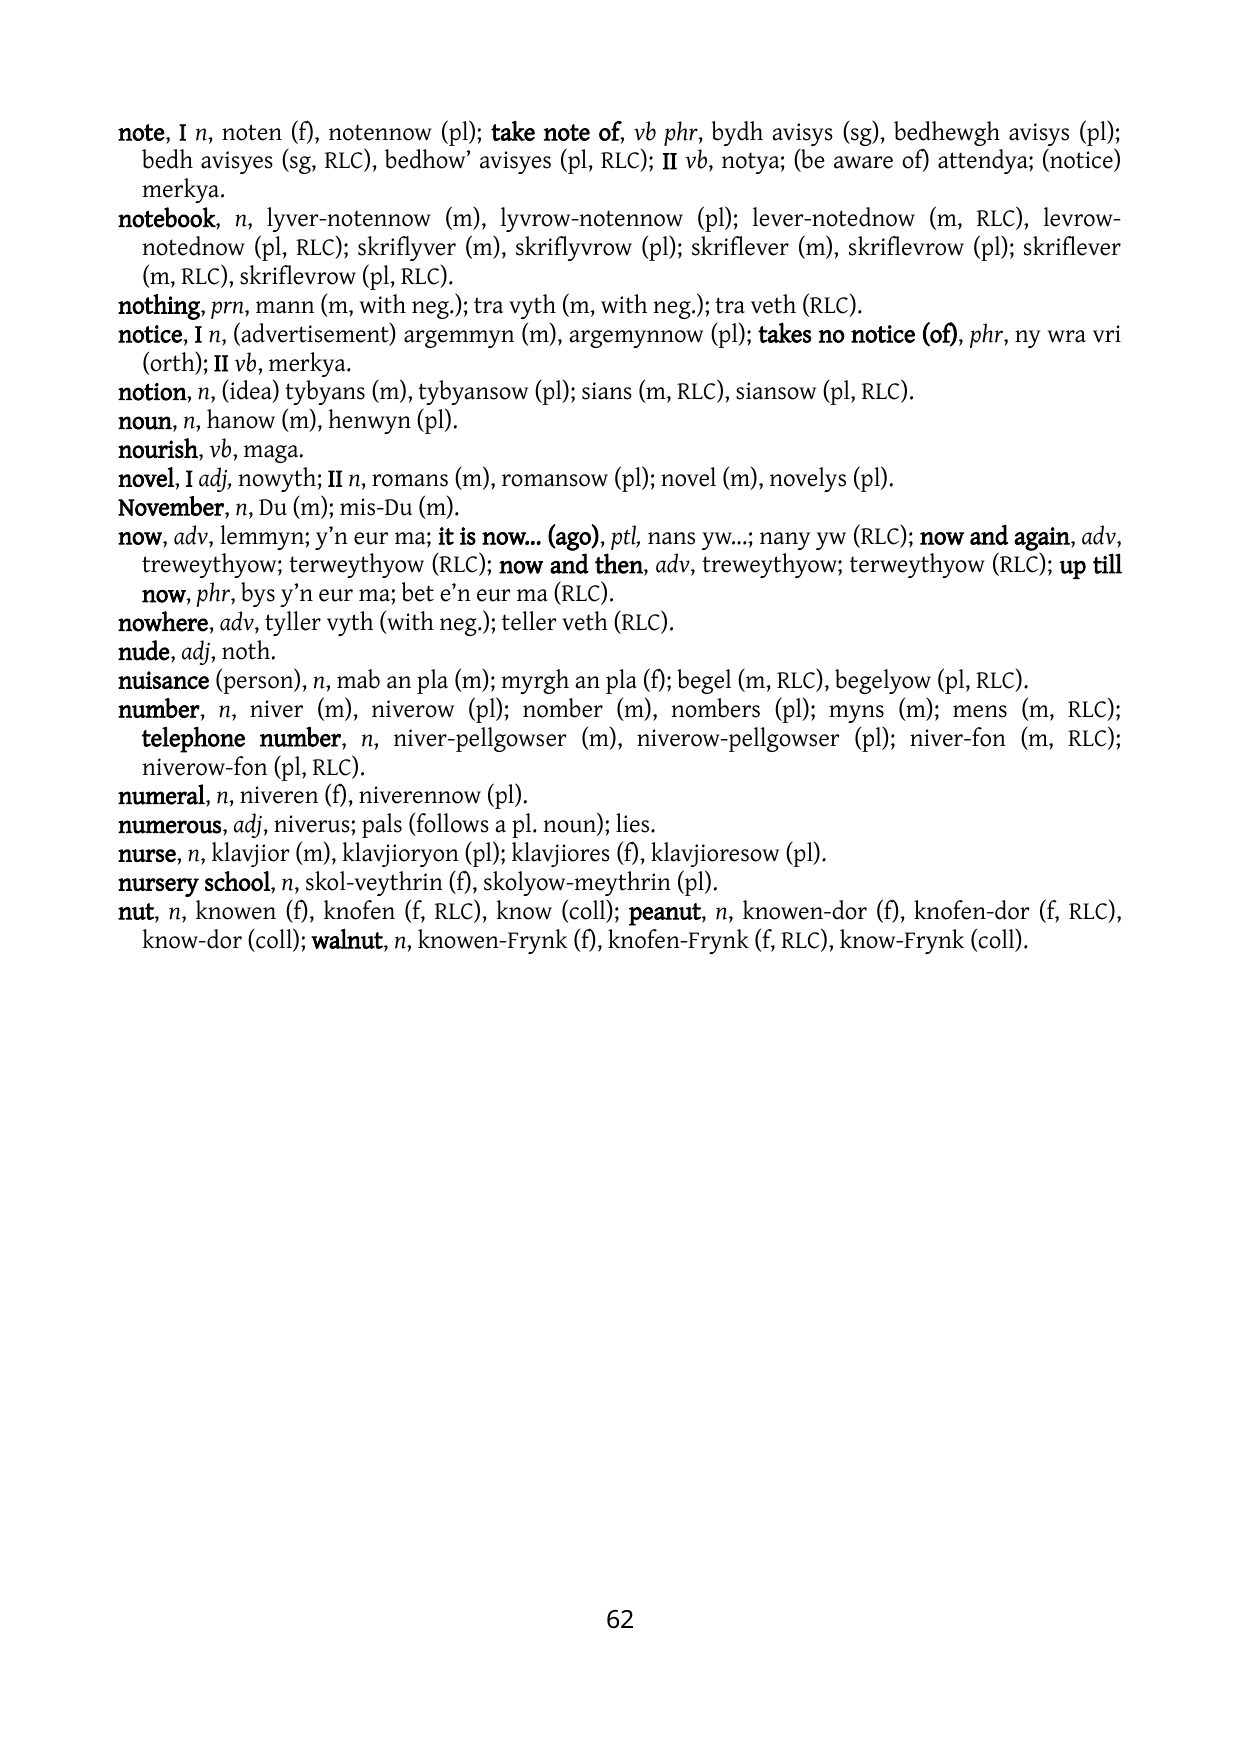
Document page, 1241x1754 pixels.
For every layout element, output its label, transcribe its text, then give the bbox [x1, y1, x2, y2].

text nothing, prn, mann (m, with neg.); tra vyth (m, with neg.); tra veth (RLC). [118, 291, 1122, 320]
text numeral, n, niveren (f), niverennow (pl). [118, 782, 1122, 811]
text nut, n, knowen (f), knofen (f, RLC), know (coll); peanut, n, knowen-dor (f), knofen-dor (f, RLC), know-dor (coll); walnut, n, knowen-Frynk (f), knofen-Frynk (f, RLC), know-Frynk (coll). [118, 897, 1122, 955]
text nourish, vb, maga. [118, 436, 1122, 464]
text noun, n, hanow (m), henwyn (pl). [118, 407, 1122, 436]
text number, n, niver (m), niverow (pl); nomber (m), nombers (pl); myns (m); mens (m, RLC); telephone number, n, niver-pellgowser (m), niverow-pellgowser (pl); niver-fon (m, RLC); niverow-fon (pl, RLC). [118, 695, 1122, 782]
text notice, I n, (advertisement) argemmyn (m), argemynnow (pl); takes no notice (of), phr, ny wra vri (orth); II vb, merkya. [118, 320, 1122, 378]
text note, I n, noten (f), notennow (pl); take note of, vb phr, bydh avisys (sg), bedhewgh avisys (pl); bedh avisyes (sg, RLC), bedhow’ avisyes (pl, RLC); II vb, notya; (be aware of) attendya; (notice) merkya. [118, 118, 1122, 205]
text notebook, n, lyver-notennow (m), lyvrow-notennow (pl); lever-notednow (m, RLC), levrow-notednow (pl, RLC); skriflyver (m), skriflyvrow (pl); skriflever (m), skriflevrow (pl); skriflever (m, RLC), skriflevrow (pl, RLC). [118, 205, 1122, 291]
text notion, n, (idea) tybyans (m), tybyansow (pl); sians (m, RLC), siansow (pl, RLC). [118, 378, 1122, 407]
text numerous, adj, niverus; pals (follows a pl. noun); lies. [118, 811, 1122, 839]
text November, n, Du (m); mis-Du (m). [118, 493, 1122, 522]
text nowhere, adv, tyller vyth (with neg.); teller veth (RLC). [118, 609, 1122, 637]
text nuisance (person), n, mab an pla (m); myrgh an pla (f); begel (m, RLC), begelyow (pl, RLC). [118, 666, 1122, 695]
text now, adv, lemmyn; y’n eur ma; it is now... (ago), ptl, nans yw...; nany yw (RLC); now and again, adv, treweythyow; terweythyow (RLC); now and then, adv, treweythyow; terweythyow (RLC); up till now, phr, bys y’n eur ma; bet e’n eur ma (RLC). [118, 522, 1122, 609]
text nurse, n, klavjior (m), klavjioryon (pl); klavjiores (f), klavjioresow (pl). [118, 839, 1122, 868]
text nude, adj, noth. [118, 637, 1122, 666]
text nursery school, n, skol-veythrin (f), skolyow-meythrin (pl). [118, 868, 1122, 897]
text novel, I adj, nowyth; II n, romans (m), romansow (pl); novel (m), novelys (pl). [118, 464, 1122, 493]
